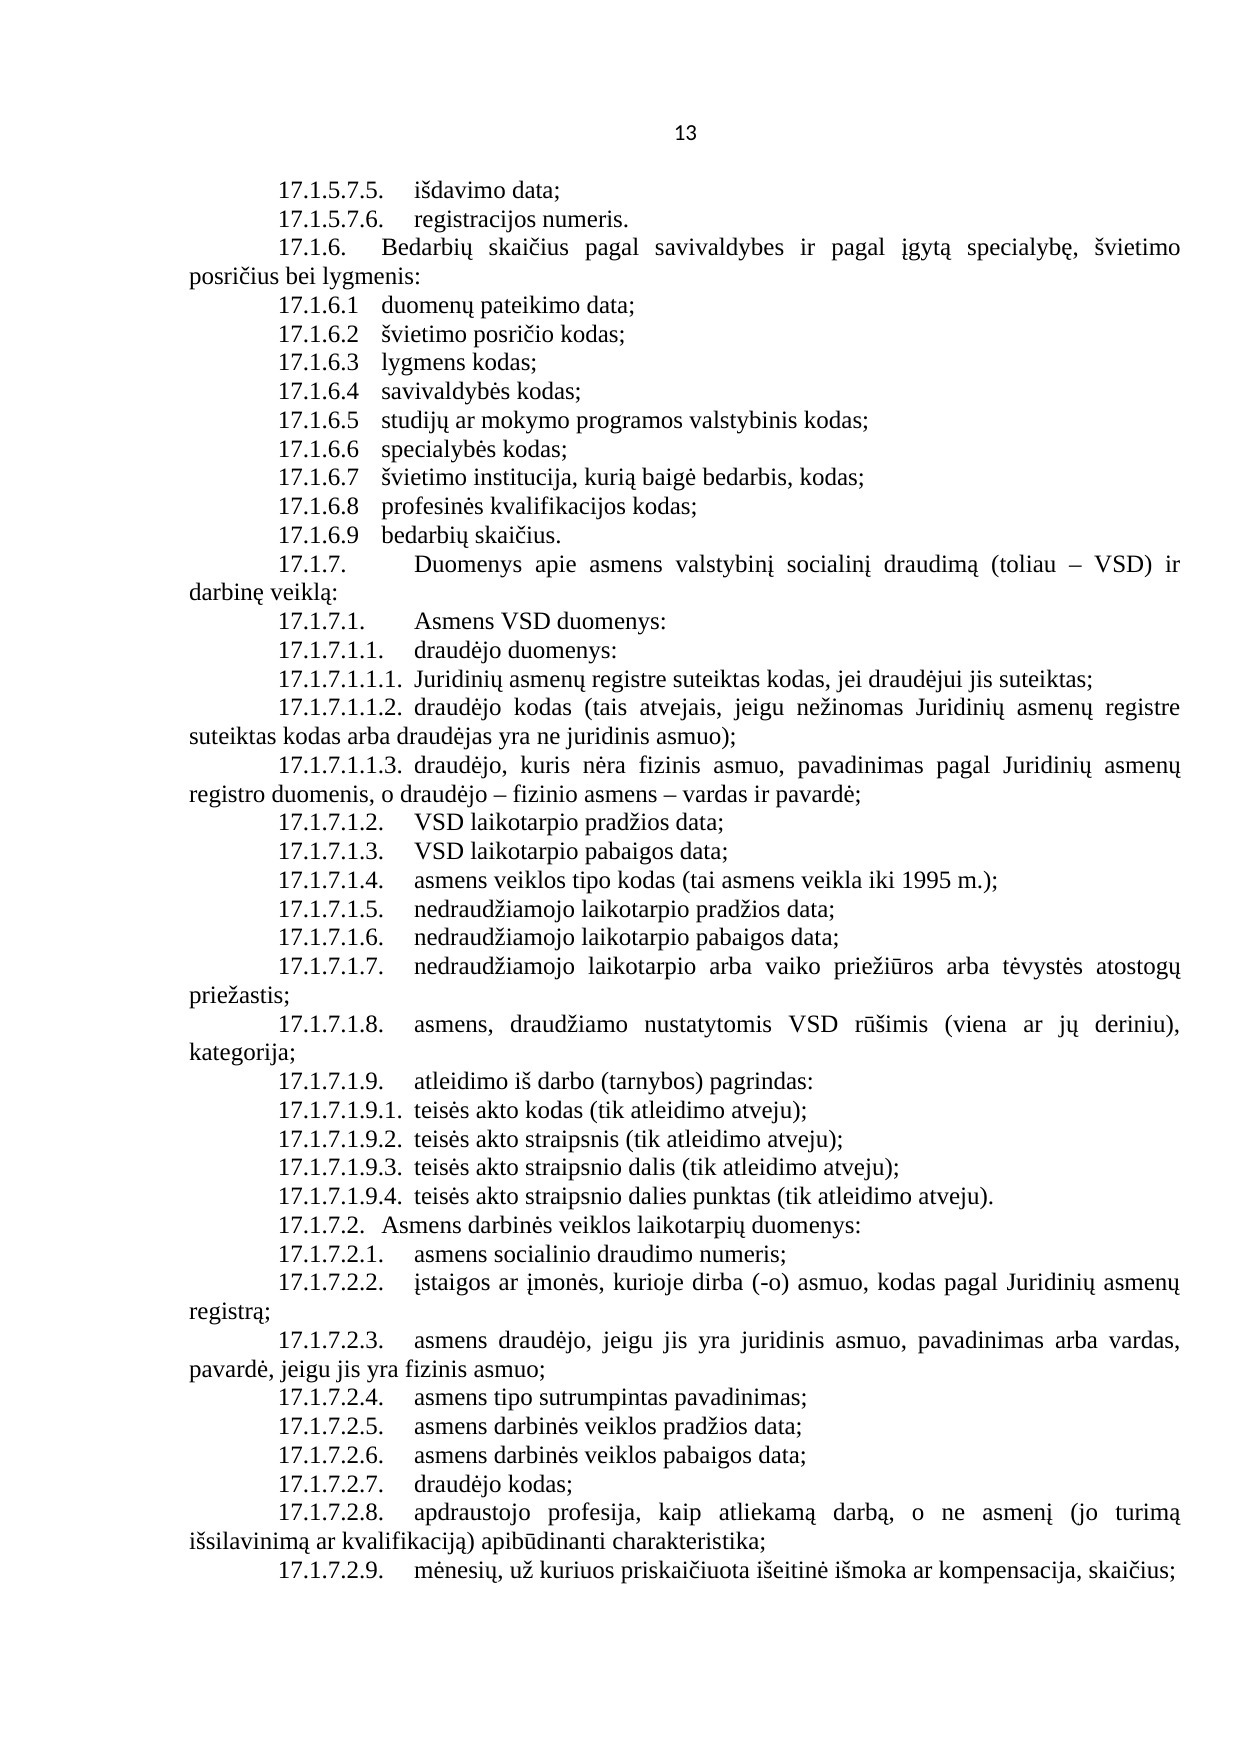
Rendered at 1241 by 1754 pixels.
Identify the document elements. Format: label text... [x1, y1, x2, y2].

text 17.1.6.4 savivaldybės kodas; [189, 376, 1181, 405]
text 17.1.5.7.6. registracijos numeris. [189, 204, 1181, 232]
text 17.1.5.7.5. išdavimo data; [189, 175, 1181, 204]
text 17.1.7.1. Asmens VSD duomenys: [189, 606, 1181, 635]
text 17.1.7.2.2. įstaigos ar įmonės, kurioje dirba (-o) asmuo, kodas pagal Juridinių asmenų registrą; [189, 1267, 1181, 1325]
text 17.1.7.1.8. asmens, draudžiamo nustatytomis VSD rūšimis (viena ar jų deriniu), kategorija; [189, 1009, 1181, 1066]
text 17.1.7. Duomenys apie asmens valstybinį socialinį draudimą (toliau – VSD) ir darbinę veiklą: [189, 549, 1181, 606]
text 17.1.7.2.3. asmens draudėjo, jeigu jis yra juridinis asmuo, pavadinimas arba vardas, pavardė, jeigu jis yra fizinis asmuo; [189, 1325, 1181, 1382]
text 17.1.6. Bedarbių skaičius pagal savivaldybes ir pagal įgytą specialybę, švietimo posričius bei lygmenis: [189, 232, 1181, 290]
text 17.1.6.3 lygmens kodas; [189, 347, 1181, 376]
text 17.1.7.2. Asmens darbinės veiklos laikotarpių duomenys: [189, 1210, 1181, 1239]
text 17.1.7.1.9.3. teisės akto straipsnio dalis (tik atleidimo atveju); [189, 1152, 1181, 1181]
text 17.1.7.1.5. nedraudžiamojo laikotarpio pradžios data; [189, 894, 1181, 922]
text 17.1.6.9 bedarbių skaičius. [189, 520, 1181, 549]
text 17.1.6.5 studijų ar mokymo programos valstybinis kodas; [189, 405, 1181, 434]
text 17.1.7.1.1.1. Juridinių asmenų registre suteiktas kodas, jei draudėjui jis suteiktas; [189, 664, 1181, 692]
text 17.1.7.2.6. asmens darbinės veiklos pabaigos data; [189, 1440, 1181, 1469]
text 17.1.6.7 švietimo institucija, kurią baigė bedarbis, kodas; [189, 462, 1181, 491]
text 17.1.7.1.9.1. teisės akto kodas (tik atleidimo atveju); [189, 1095, 1181, 1124]
text 17.1.7.2.5. asmens darbinės veiklos pradžios data; [189, 1411, 1181, 1440]
text 17.1.7.1.7. nedraudžiamojo laikotarpio arba vaiko priežiūros arba tėvystės atostogų priežastis; [189, 951, 1181, 1009]
text 17.1.6.6 specialybės kodas; [189, 434, 1181, 462]
text 17.1.7.2.4. asmens tipo sutrumpintas pavadinimas; [189, 1382, 1181, 1411]
text 17.1.7.1.4. asmens veiklos tipo kodas (tai asmens veikla iki 1995 m.); [189, 865, 1181, 894]
text 17.1.7.1.6. nedraudžiamojo laikotarpio pabaigos data; [189, 922, 1181, 951]
text 17.1.7.2.8. apdraustojo profesija, kaip atliekamą darbą, o ne asmenį (jo turimą išsilavinimą ar kvalifikaciją) apibūdinanti charakteristika; [189, 1497, 1181, 1555]
text 17.1.6.1 duomenų pateikimo data; [189, 290, 1181, 319]
text 17.1.6.2 švietimo posričio kodas; [189, 319, 1181, 347]
text 17.1.7.2.1. asmens socialinio draudimo numeris; [189, 1239, 1181, 1267]
text 17.1.7.1.1.3. draudėjo, kuris nėra fizinis asmuo, pavadinimas pagal Juridinių asmenų registro duomenis, o draudėjo – fizinio asmens – vardas ir pavardė; [189, 750, 1181, 807]
text 17.1.7.1.9.2. teisės akto straipsnis (tik atleidimo atveju); [189, 1124, 1181, 1152]
text 17.1.6.8 profesinės kvalifikacijos kodas; [189, 491, 1181, 520]
text 17.1.7.1.2. VSD laikotarpio pradžios data; [189, 807, 1181, 836]
text 17.1.7.1.9.4. teisės akto straipsnio dalies punktas (tik atleidimo atveju). [189, 1181, 1181, 1210]
text 17.1.7.1.1. draudėjo duomenys: [189, 635, 1181, 664]
text 17.1.7.1.9. atleidimo iš darbo (tarnybos) pagrindas: [189, 1066, 1181, 1095]
text 17.1.7.2.9. mėnesių, už kuriuos priskaičiuota išeitinė išmoka ar kompensacija, skaičius; [189, 1555, 1181, 1584]
text 17.1.7.1.1.2. draudėjo kodas (tais atvejais, jeigu nežinomas Juridinių asmenų registre suteiktas kodas arba draudėjas yra ne juridinis asmuo); [189, 692, 1181, 750]
text 17.1.7.1.3. VSD laikotarpio pabaigos data; [189, 836, 1181, 865]
text 17.1.7.2.7. draudėjo kodas; [189, 1469, 1181, 1497]
